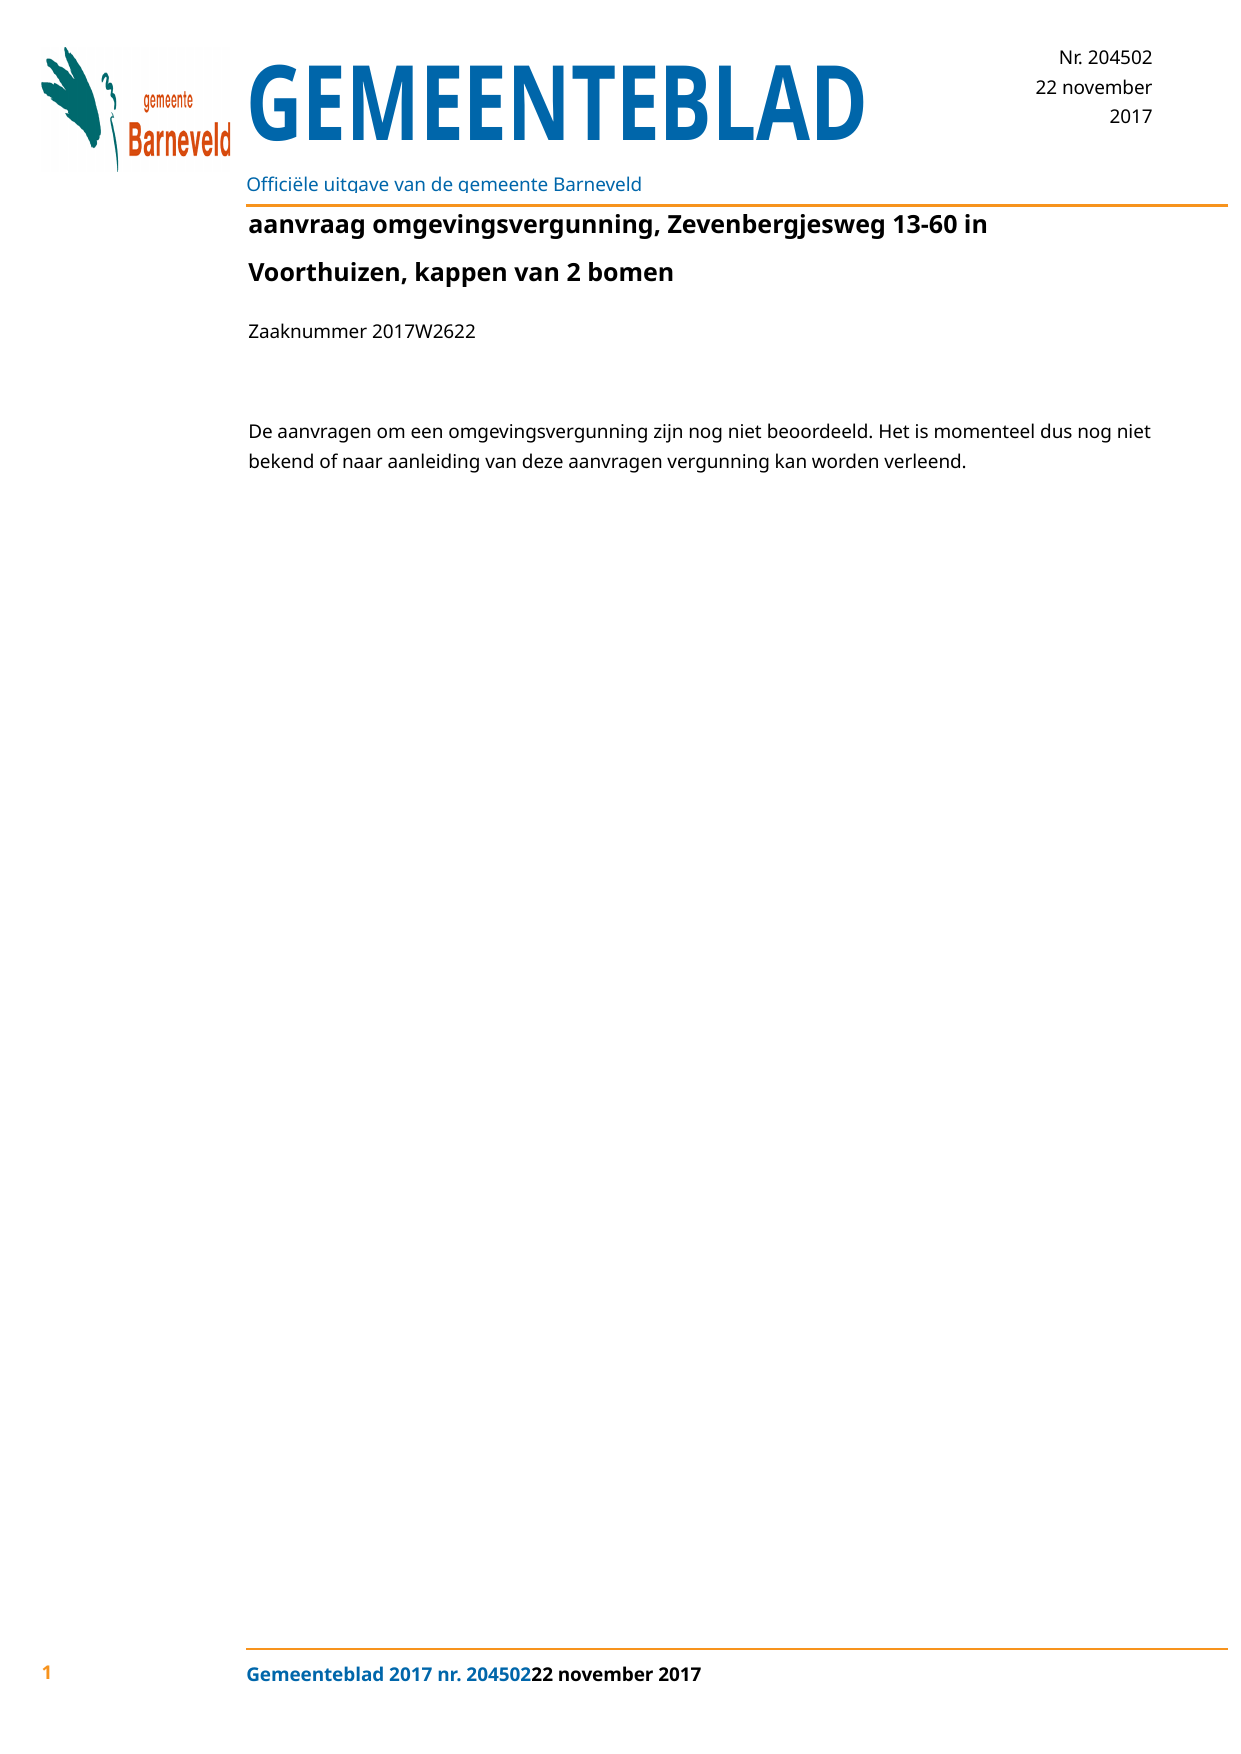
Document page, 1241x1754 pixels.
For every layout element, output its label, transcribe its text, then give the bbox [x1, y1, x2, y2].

picture [41, 47, 231, 172]
text aanvraag omgevingsvergunning, Zevenbergjesweg 13-60 in Voorthuizen, kappen van 2 bomen [248, 207, 1152, 288]
text De aanvragen om een omgevingsvergunning zijn nog niet beoordeeld. Het is momenteel dus nog niet bekend of naar aanleiding van deze aanvragen vergunning kan worden verleend. [248, 419, 1152, 474]
text Zaaknummer 2017W2622 [248, 318, 1152, 344]
